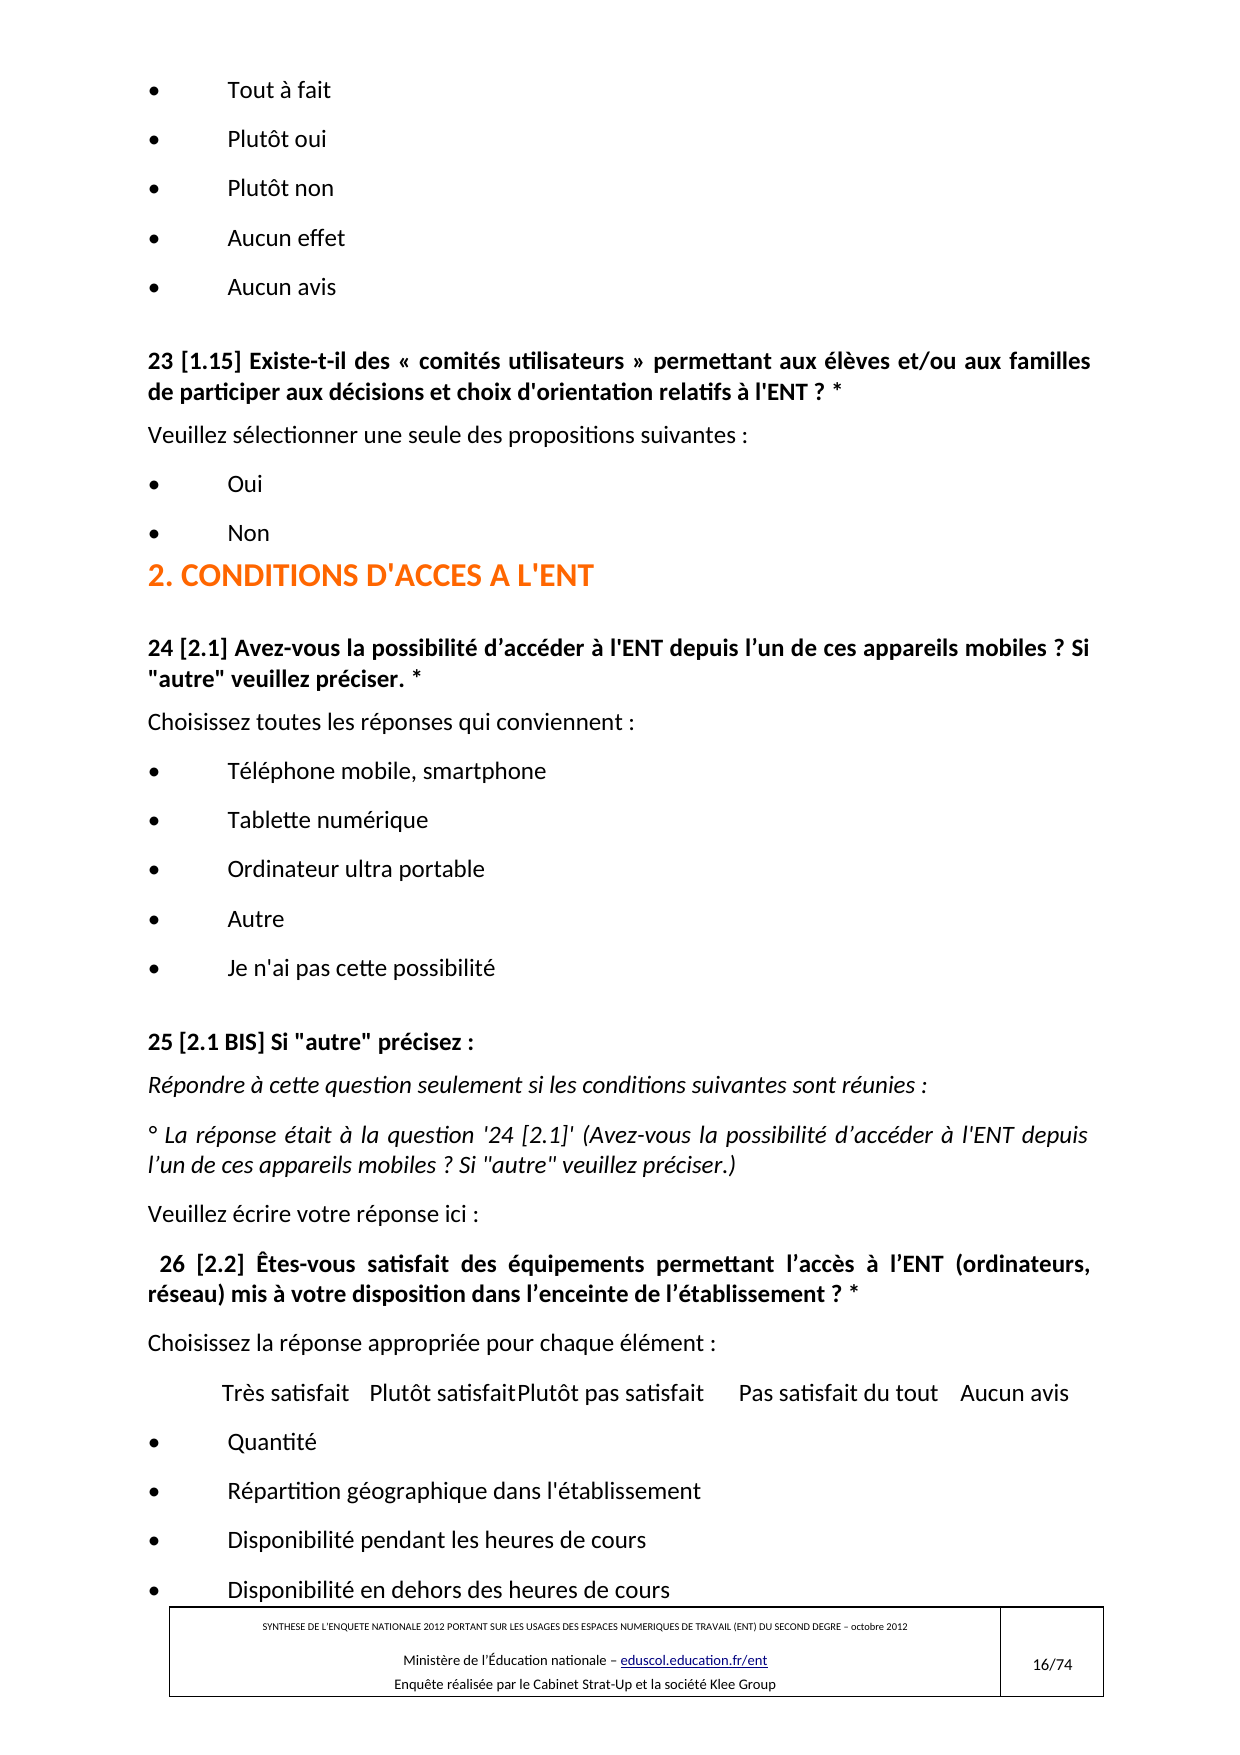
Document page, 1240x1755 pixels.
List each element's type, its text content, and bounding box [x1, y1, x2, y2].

text Très satisfait Plutôt satisfait Plutôt pas satisfait Pas satisfait du tout Aucun avis [148, 1377, 1092, 1407]
text • Disponibilité pendant les heures de cours [148, 1525, 1092, 1555]
text • Oui [148, 468, 1092, 498]
text ° La réponse était à la question '24 [2.1]' (Avez-vous la possibilité d’accéder à l'ENT depuis l’un de ces appareils mobiles ? Si "autre" veuillez préciser.) [148, 1119, 1092, 1180]
text • Ordinateur ultra portable [148, 854, 1092, 884]
text • Tout à fait [148, 74, 1092, 104]
text 25 [2.1 BIS] Si "autre" précisez : [148, 1026, 1092, 1057]
text 26 [2.2] Êtes-vous satisfait des équipements permettant l’accès à l’ENT (ordinateurs, réseau) mis à votre disposition dans l’enceinte de l’établissement ? * [148, 1248, 1092, 1309]
text • Non [148, 517, 1092, 548]
text • Je n'ai pas cette possibilité [148, 952, 1092, 983]
text 24 [2.1] Avez-vous la possibilité d’accéder à l'ENT depuis l’un de ces appareils mobiles ? Si "autre" veuillez préciser. * [148, 632, 1092, 693]
text Veuillez sélectionner une seule des propositions suivantes : [148, 419, 1092, 449]
text • Plutôt oui [148, 123, 1092, 154]
text • Quantité [148, 1426, 1092, 1457]
text • Plutôt non [148, 172, 1092, 203]
text • Autre [148, 903, 1092, 933]
text Répondre à cette question seulement si les conditions suivantes sont réunies : [148, 1069, 1092, 1100]
text 2. CONDITIONS D'ACCES A L'ENT [148, 554, 1092, 595]
text • Disponibilité en dehors des heures de cours [148, 1574, 1092, 1604]
text Veuillez écrire votre réponse ici : [148, 1198, 1092, 1229]
text • Répartition géographique dans l'établissement [148, 1475, 1092, 1506]
text Choisissez toutes les réponses qui conviennent : [148, 706, 1092, 736]
text • Aucun effet [148, 222, 1092, 252]
text • Tablette numérique [148, 804, 1092, 835]
text • Aucun avis [148, 271, 1092, 301]
text 23 [1.15] Existe-t-il des « comités utilisateurs » permettant aux élèves et/ou aux familles de participer aux décisions et choix d'orientation relatifs à l'ENT ? * [148, 345, 1092, 406]
text Choisissez la réponse appropriée pour chaque élément : [148, 1328, 1092, 1358]
text • Téléphone mobile, smartphone [148, 755, 1092, 786]
